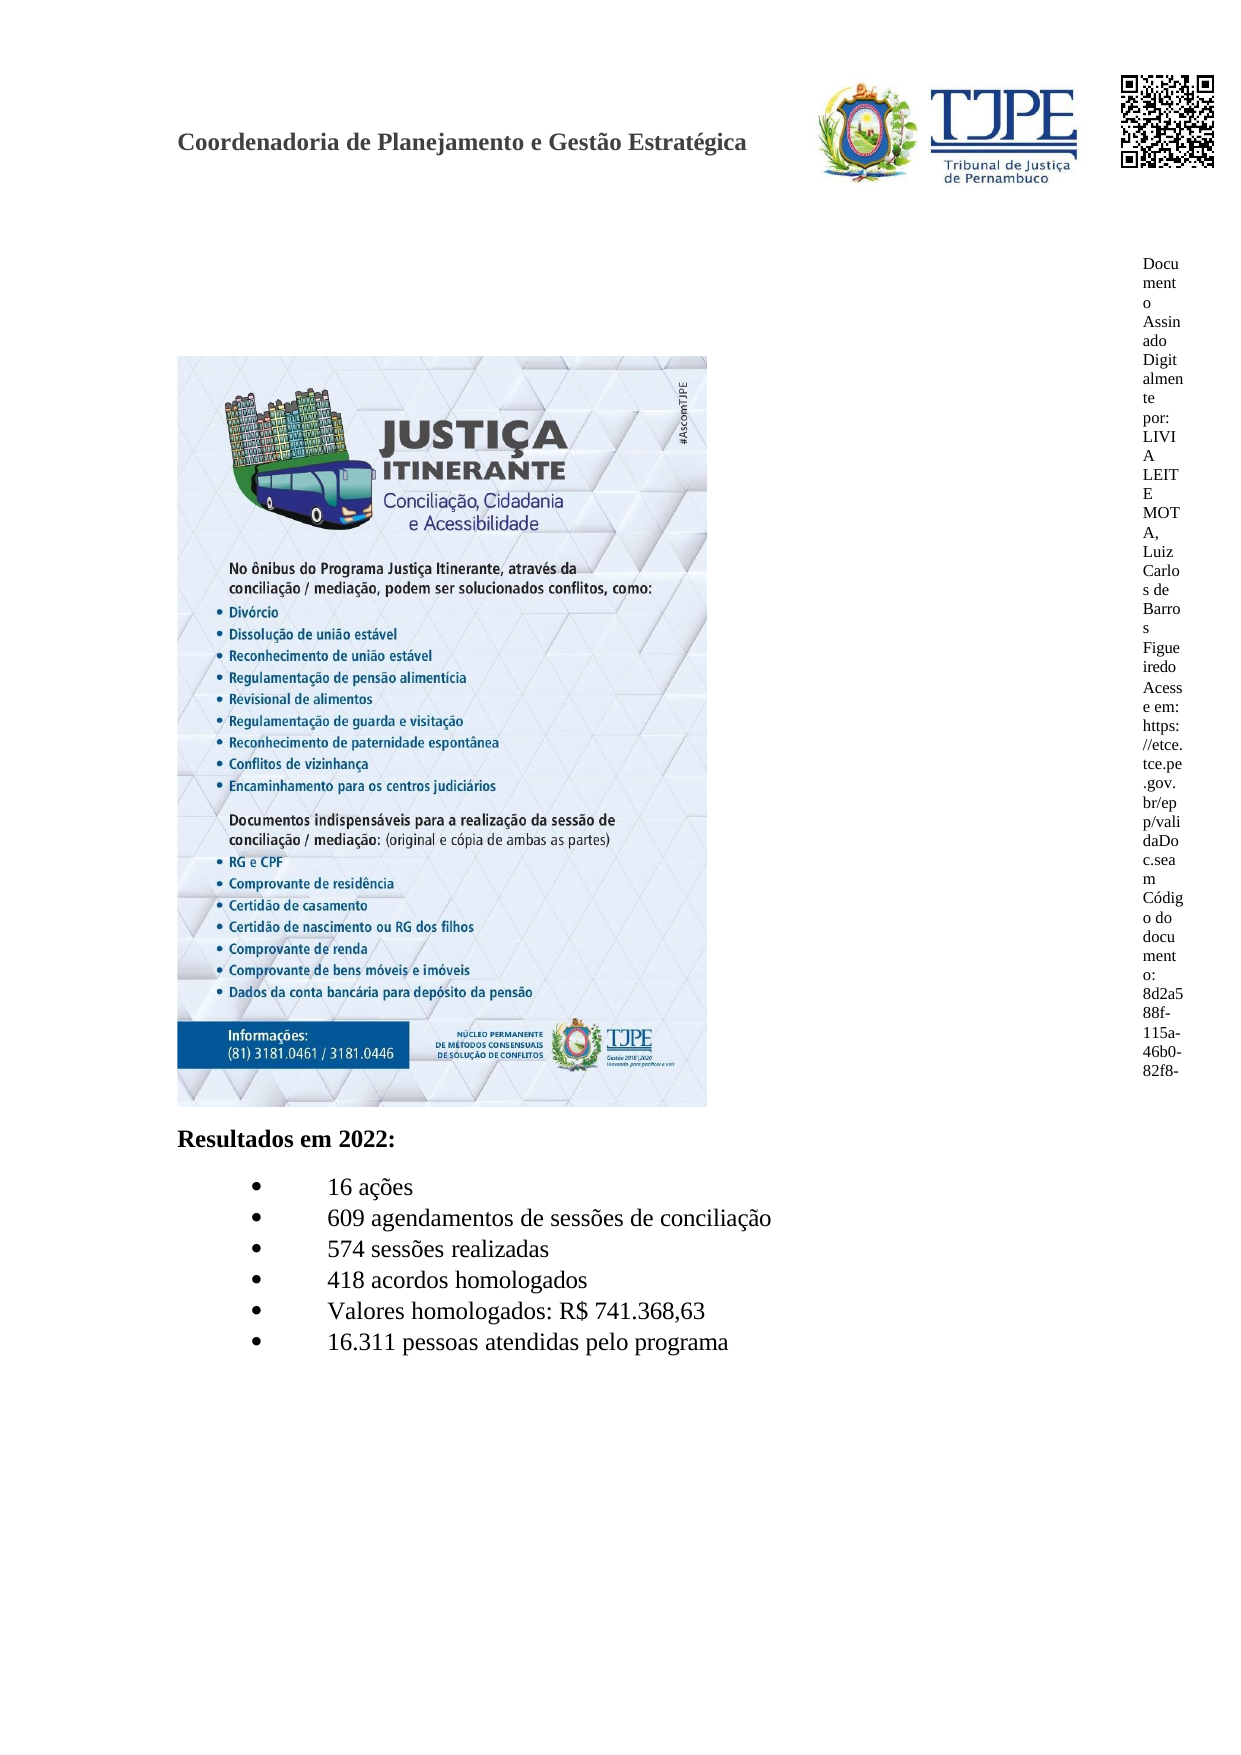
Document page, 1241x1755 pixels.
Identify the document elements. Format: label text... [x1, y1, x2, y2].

subtitle Resultados em 2022: [177, 1124, 1226, 1153]
list Valores homologados: R$ 741.368,63 [252, 1296, 1226, 1325]
text Coordenadoria de Planejamento e Gestão Estratégica [177, 127, 796, 156]
list 16 ações [252, 1172, 1226, 1201]
list 16.311 pessoas atendidas pelo programa [252, 1327, 1226, 1356]
list 418 acordos homologados [252, 1265, 1226, 1294]
list 609 agendamentos de sessões de conciliação [252, 1203, 1226, 1232]
list 574 sessões realizadas [252, 1234, 1226, 1263]
text Acesse em: https://etce.tce.pe.gov.br/epp/validaDoc.seam Código do documento: 8d2a588f-115a-46b0-82f8-6efd9921c93b [1143, 677, 1184, 1079]
text Documento Assinado Digitalmente por: LIVIA LEITE MOTA, Luiz Carlos de Barros Figueiredo [1143, 254, 1184, 676]
